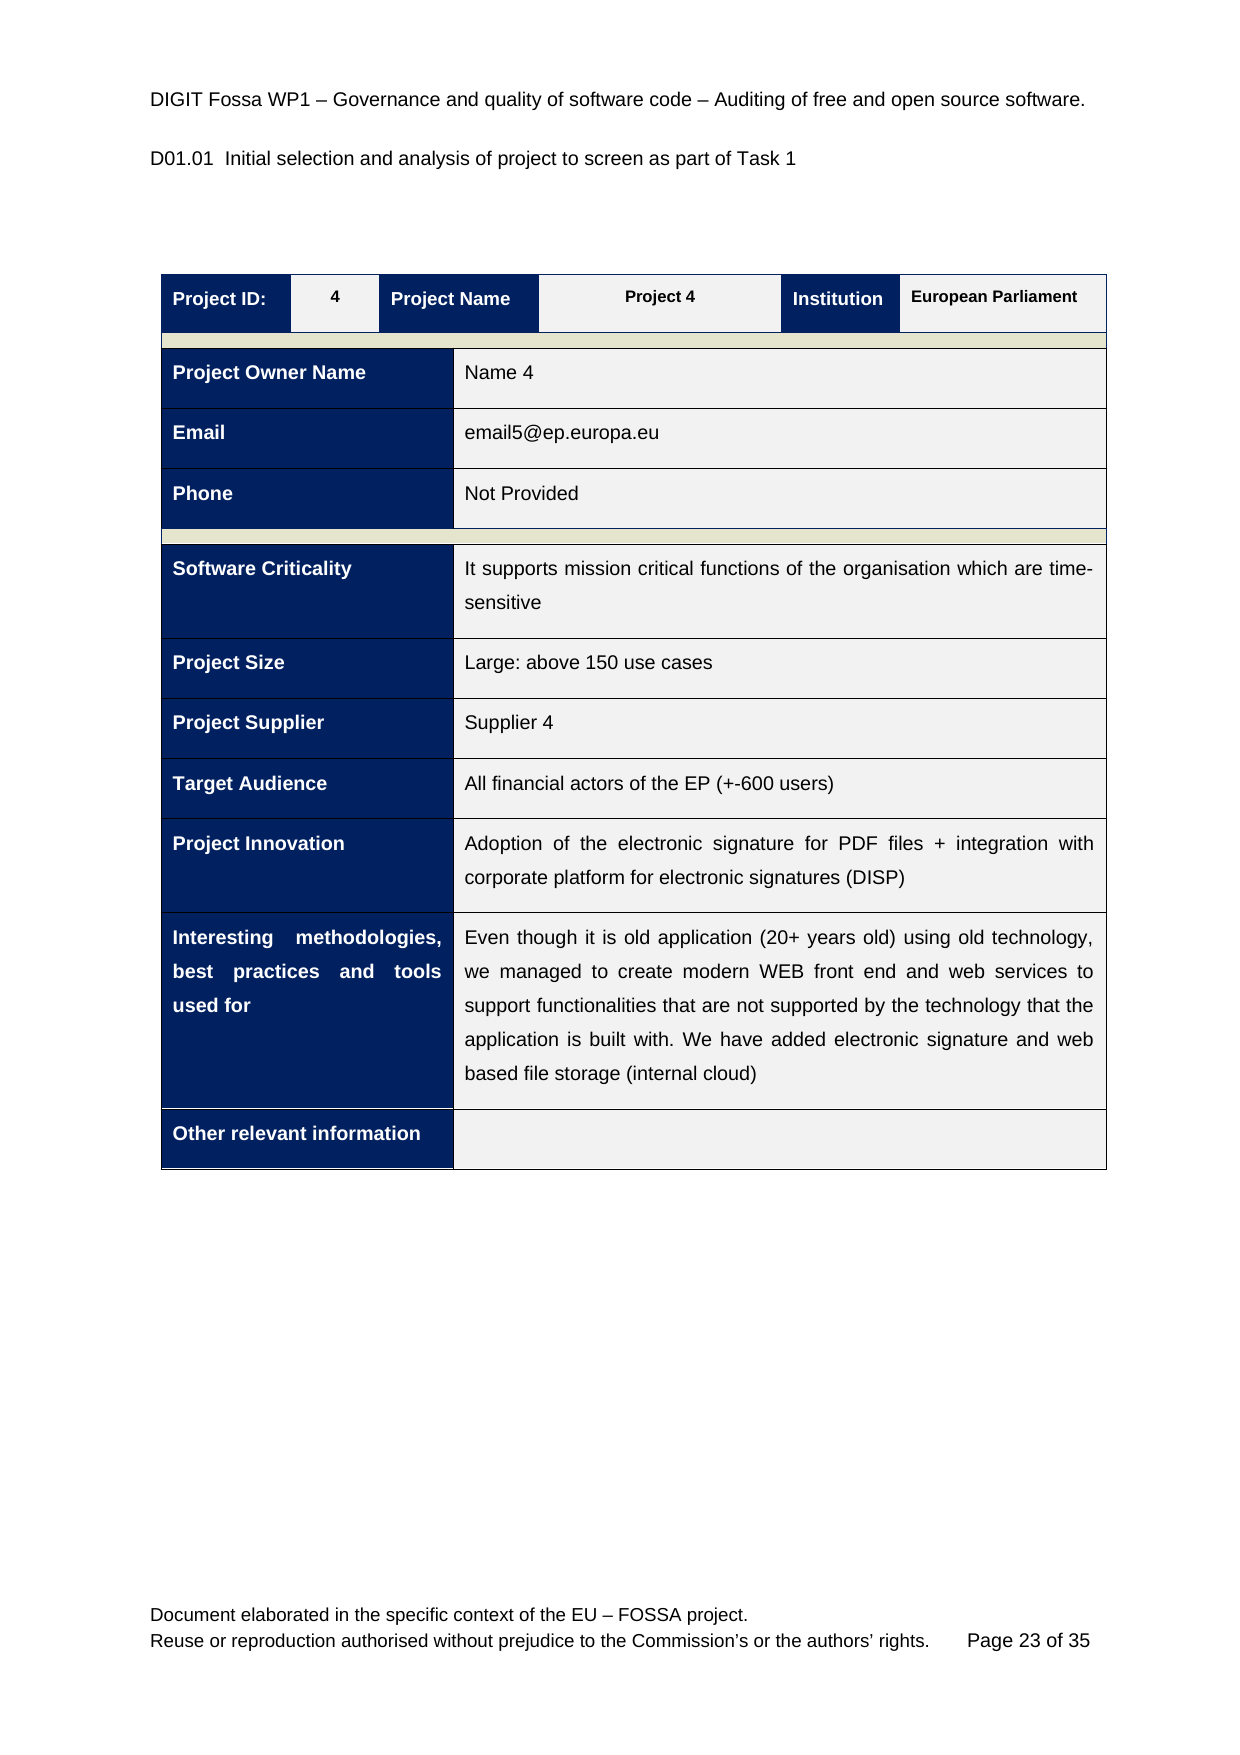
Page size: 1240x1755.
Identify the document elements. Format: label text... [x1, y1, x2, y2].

table_cell Project Supplier [162, 699, 453, 758]
table_cell [162, 333, 1106, 348]
table_cell Phone [162, 469, 453, 528]
table_cell It supports mission critical functions of the organisation which are time-sensitive [454, 545, 1106, 638]
table_cell Software Criticality [162, 545, 453, 638]
table_cell [454, 1110, 1106, 1168]
table_header Institution [782, 275, 899, 332]
table_cell Name 4 [454, 349, 1106, 408]
table_cell Other relevant information [162, 1110, 453, 1168]
table_header 4 [291, 275, 379, 332]
table_cell Interesting methodologies, best practices and tools used for [162, 913, 453, 1108]
table_cell email5@ep.europa.eu [454, 409, 1106, 468]
table_cell Not Provided [454, 469, 1106, 528]
table_header Project Name [380, 275, 538, 332]
table_cell Supplier 4 [454, 699, 1106, 758]
table_cell Email [162, 409, 453, 468]
table_cell Adoption of the electronic signature for PDF files + integration with corporate platform for electronic signatures (DISP) [454, 819, 1106, 912]
table_cell Large: above 150 use cases [454, 639, 1106, 698]
table_cell All financial actors of the EP (+-600 users) [454, 759, 1106, 818]
table_cell Project Owner Name [162, 349, 453, 408]
table_cell Project Size [162, 639, 453, 698]
table_header Project ID: [162, 275, 290, 332]
table_cell Even though it is old application (20+ years old) using old technology, we managed to create modern WEB front end and web services to support functionalities that are not supported by the technology that the application is built with. We have added electronic signature and web based file storage (internal cloud) [454, 913, 1106, 1108]
table_cell Project Innovation [162, 819, 453, 912]
table_cell [162, 529, 1106, 543]
table_cell Target Audience [162, 759, 453, 818]
table_header European Parliament [900, 275, 1106, 332]
table_header Project 4 [539, 275, 781, 332]
